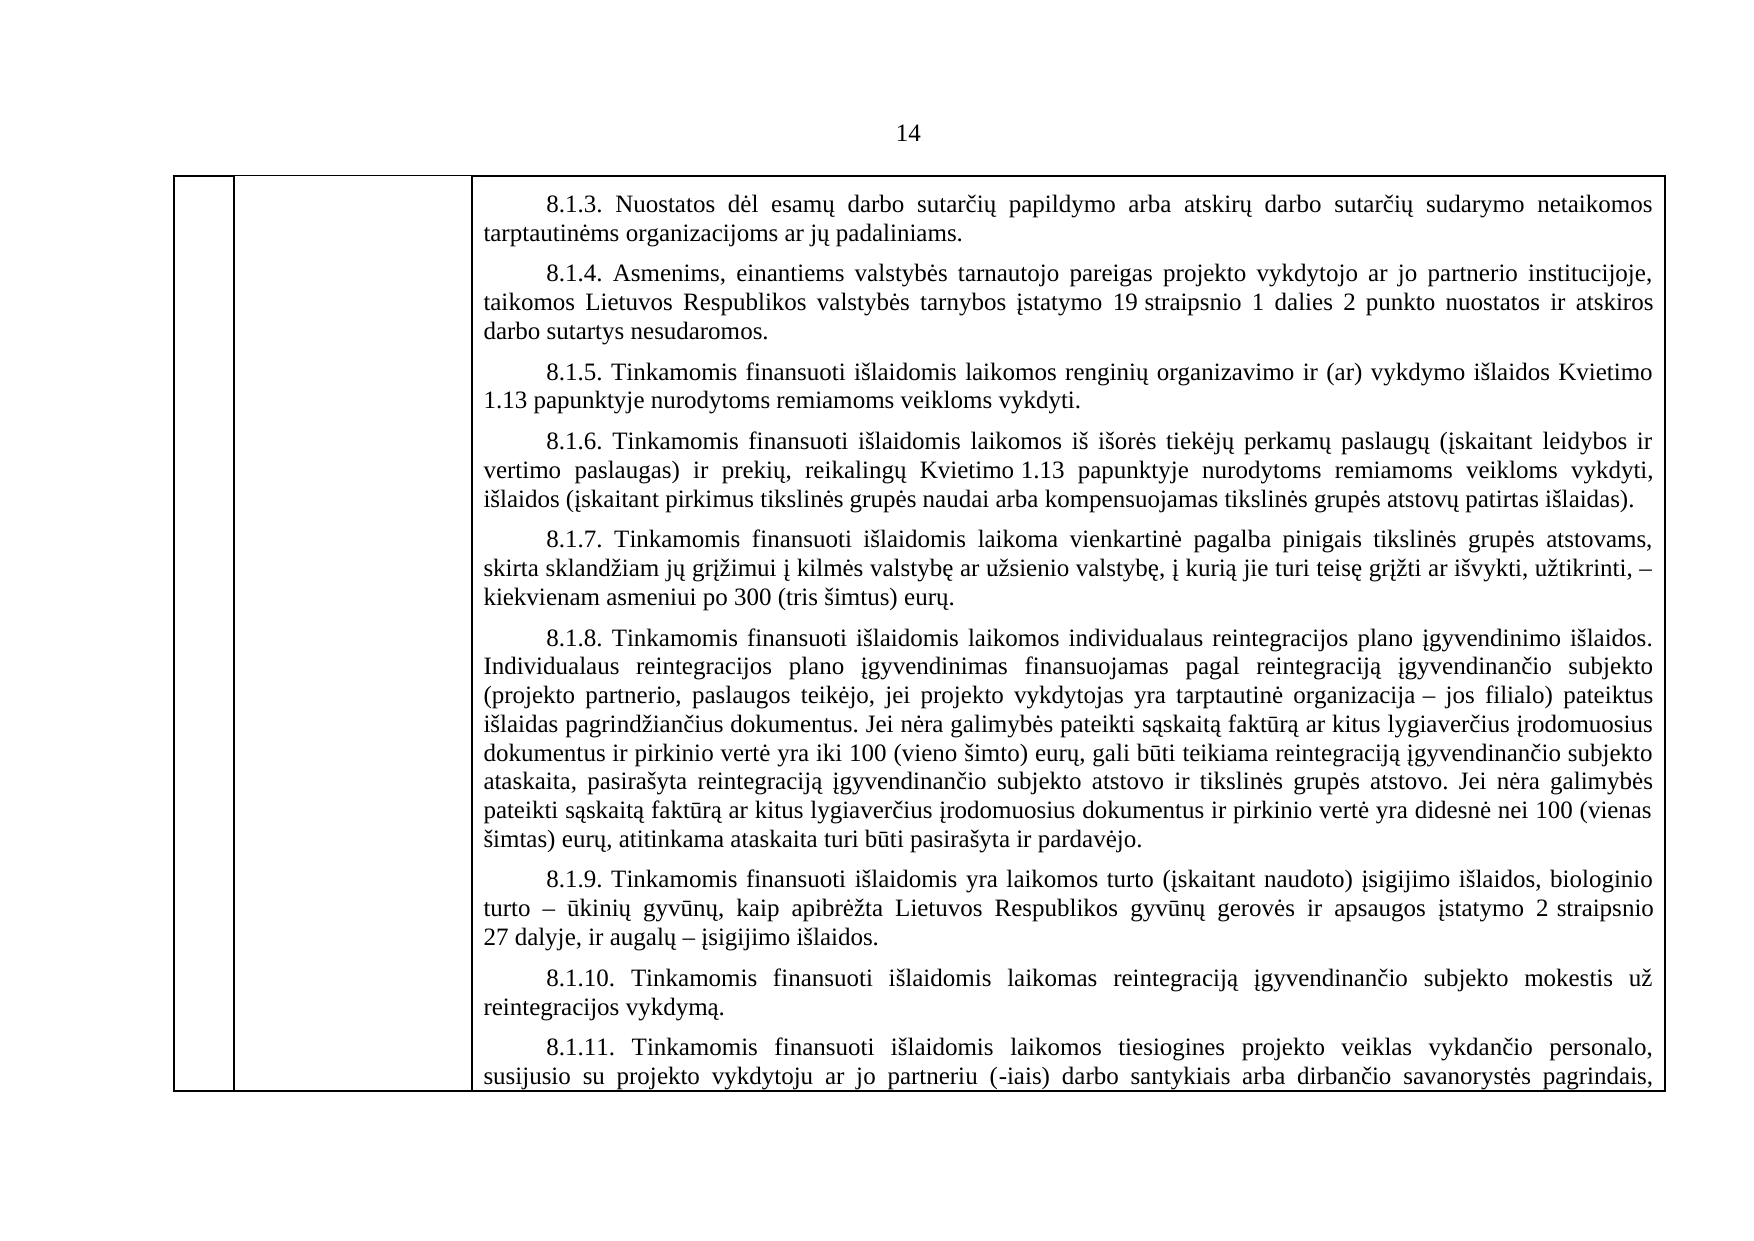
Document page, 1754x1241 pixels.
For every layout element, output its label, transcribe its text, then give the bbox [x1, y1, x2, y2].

table_cell [175, 177, 233, 1090]
table_cell [235, 176, 471, 1090]
table_cell 8.1.3. Nuostatos dėl esamų darbo sutarčių papildymo arba atskirų darbo sutarčių sudarymo netaikomos tarptautinėms organizacijoms ar jų padaliniams. 8.1.4. Asmenims, einantiems valstybės tarnautojo pareigas projekto vykdytojo ar jo partnerio institucijoje, taikomos Lietuvos Respublikos valstybės tarnybos įstatymo 19 straipsnio 1 dalies 2 punkto nuostatos ir atskiros darbo sutartys nesudaromos. 8.1.5. Tinkamomis finansuoti išlaidomis laikomos renginių organizavimo ir (ar) vykdymo išlaidos Kvietimo 1.13 papunktyje nurodytoms remiamoms veikloms vykdyti. 8.1.6. Tinkamomis finansuoti išlaidomis laikomos iš išorės tiekėjų perkamų paslaugų (įskaitant leidybos ir vertimo paslaugas) ir prekių, reikalingų Kvietimo 1.13 papunktyje nurodytoms remiamoms veikloms vykdyti, išlaidos (įskaitant pirkimus tikslinės grupės naudai arba kompensuojamas tikslinės grupės atstovų patirtas išlaidas). 8.1.7. Tinkamomis finansuoti išlaidomis laikoma vienkartinė pagalba pinigais tikslinės grupės atstovams, skirta sklandžiam jų grįžimui į kilmės valstybę ar užsienio valstybę, į kurią jie turi teisę grįžti ar išvykti, užtikrinti, – kiekvienam asmeniui po 300 (tris šimtus) eurų. 8.1.8. Tinkamomis finansuoti išlaidomis laikomos individualaus reintegracijos plano įgyvendinimo išlaidos. Individualaus reintegracijos plano įgyvendinimas finansuojamas pagal reintegraciją įgyvendinančio subjekto (projekto partnerio, paslaugos teikėjo, jei projekto vykdytojas yra tarptautinė organizacija – jos filialo) pateiktus išlaidas pagrindžiančius dokumentus. Jei nėra galimybės pateikti sąskaitą faktūrą ar kitus lygiaverčius įrodomuosius dokumentus ir pirkinio vertė yra iki 100 (vieno šimto) eurų, gali būti teikiama reintegraciją įgyvendinančio subjekto ataskaita, pasirašyta reintegraciją įgyvendinančio subjekto atstovo ir tikslinės grupės atstovo. Jei nėra galimybės pateikti sąskaitą faktūrą ar kitus lygiaverčius įrodomuosius dokumentus ir pirkinio vertė yra didesnė nei 100 (vienas šimtas) eurų, atitinkama ataskaita turi būti pasirašyta ir pardavėjo. 8.1.9. Tinkamomis finansuoti išlaidomis yra laikomos turto (įskaitant naudoto) įsigijimo išlaidos, biologinio turto – ūkinių gyvūnų, kaip apibrėžta Lietuvos Respublikos gyvūnų gerovės ir apsaugos įstatymo 2 straipsnio 27 dalyje, ir augalų – įsigijimo išlaidos. 8.1.10. Tinkamomis finansuoti išlaidomis laikomas reintegraciją įgyvendinančio subjekto mokestis už reintegracijos vykdymą. 8.1.11. Tinkamomis finansuoti išlaidomis laikomos tiesiogines projekto veiklas vykdančio personalo, susijusio su projekto vykdytoju ar jo partneriu (‑iais) darbo santykiais arba dirbančio savanorystės pagrindais, [473, 177, 1664, 1090]
